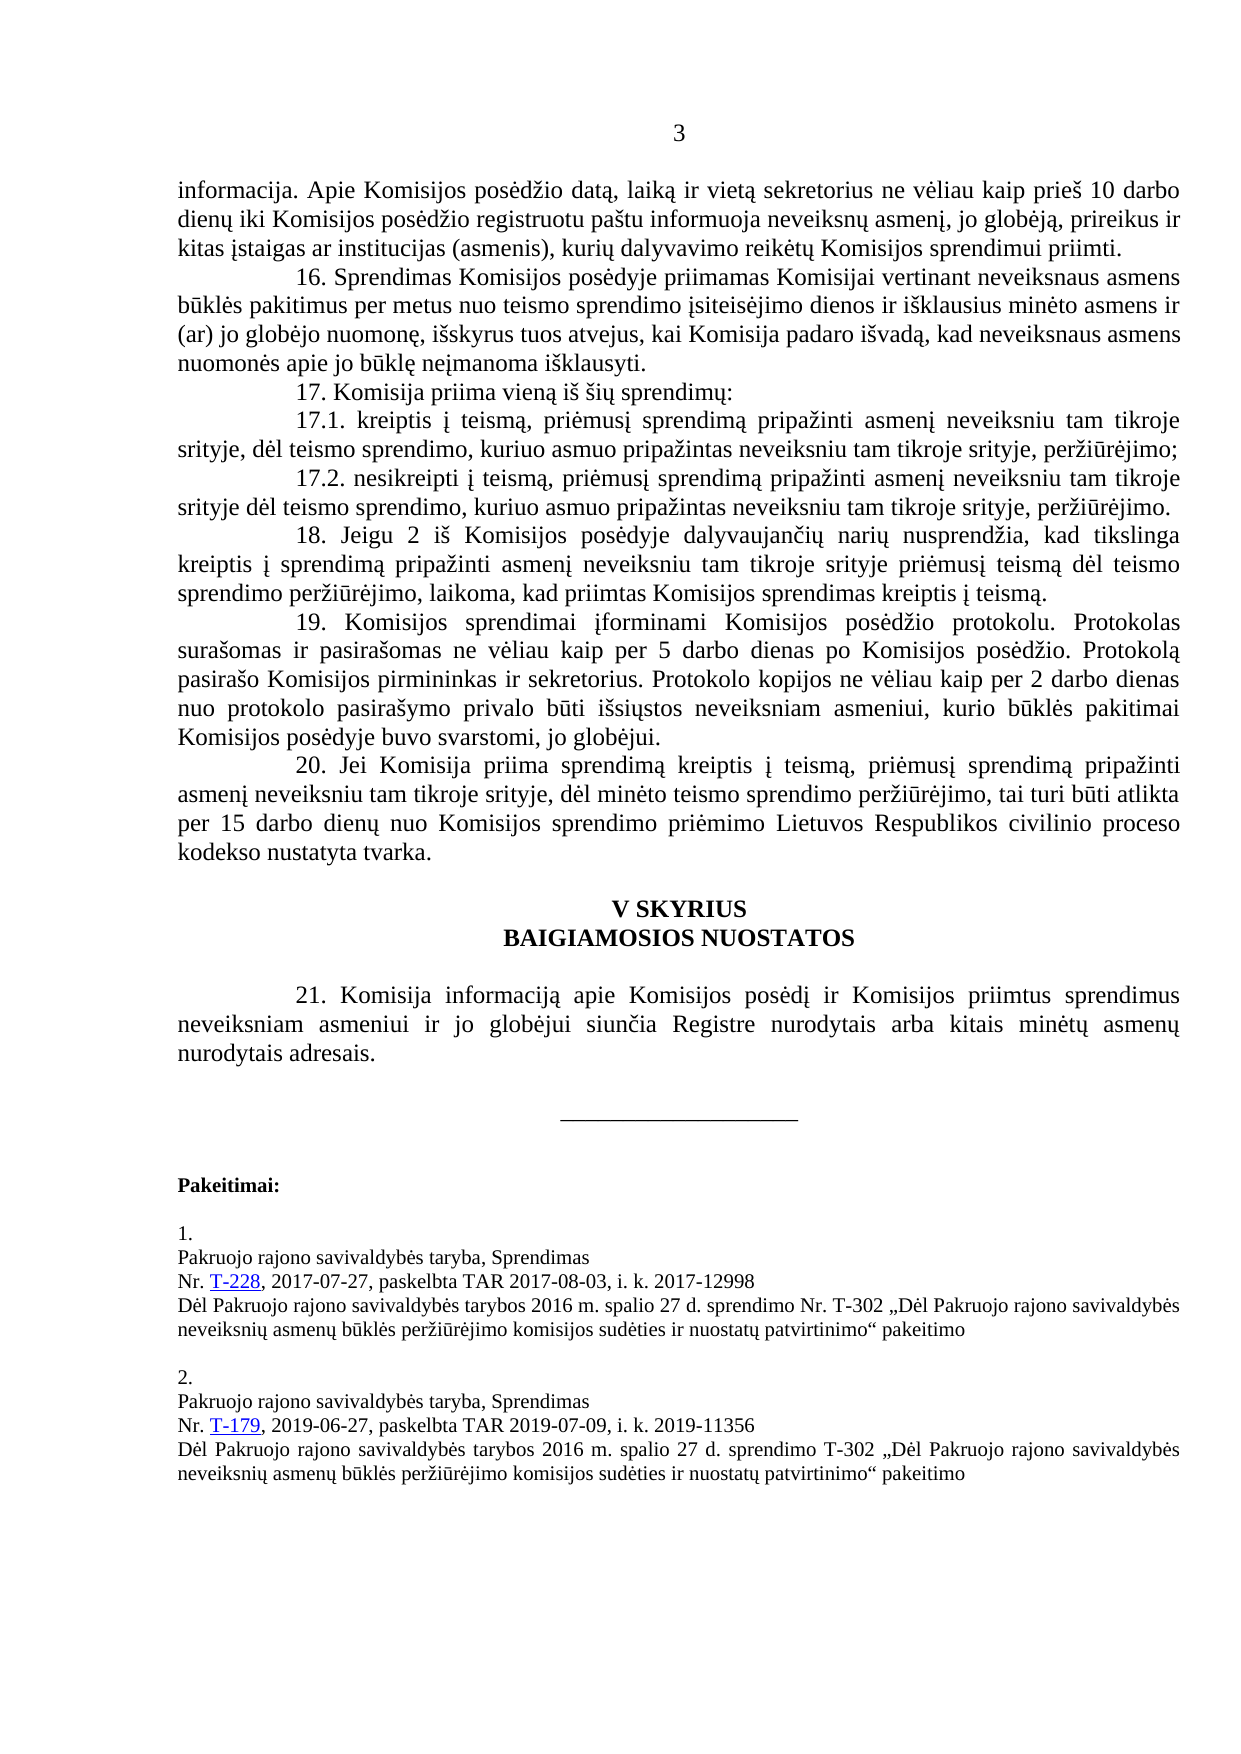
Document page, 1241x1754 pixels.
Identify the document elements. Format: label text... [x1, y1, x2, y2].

text informacija. Apie Komisijos posėdžio datą, laiką ir vietą sekretorius ne vėliau kaip prieš 10 darbo dienų iki Komisijos posėdžio registruotu paštu informuoja neveiksnų asmenį, jo globėją, prireikus ir kitas įstaigas ar institucijas (asmenis), kurių dalyvavimo reikėtų Komisijos sprendimui priimti. [177, 176, 1181, 262]
text Dėl Pakruojo rajono savivaldybės tarybos 2016 m. spalio 27 d. sprendimo Nr. T-302 „Dėl Pakruojo rajono savivaldybės neveiksnių asmenų būklės peržiūrėjimo komisijos sudėties ir nuostatų patvirtinimo“ pakeitimo [177, 1293, 1181, 1341]
text Nr. T-228, 2017-07-27, paskelbta TAR 2017-08-03, i. k. 2017-12998 [177, 1269, 1181, 1293]
text 16. Sprendimas Komisijos posėdyje priimamas Komisijai vertinant neveiksnaus asmens būklės pakitimus per metus nuo teismo sprendimo įsiteisėjimo dienos ir išklausius minėto asmens ir (ar) jo globėjo nuomonę, išskyrus tuos atvejus, kai Komisija padaro išvadą, kad neveiksnaus asmens nuomonės apie jo būklę neįmanoma išklausyti. [177, 262, 1181, 377]
text 20. Jei Komisija priima sprendimą kreiptis į teismą, priėmusį sprendimą pripažinti asmenį neveiksniu tam tikroje srityje, dėl minėto teismo sprendimo peržiūrėjimo, tai turi būti atlikta per 15 darbo dienų nuo Komisijos sprendimo priėmimo Lietuvos Respublikos civilinio proceso kodekso nustatyta tvarka. [177, 751, 1181, 866]
text 2. [177, 1365, 1181, 1389]
text 21. Komisija informaciją apie Komisijos posėdį ir Komisijos priimtus sprendimus neveiksniam asmeniui ir jo globėjui siunčia Registre nurodytais arba kitais minėtų asmenų nurodytais adresais. [177, 981, 1181, 1067]
text V SKYRIUS [177, 894, 1181, 923]
text 17.2. nesikreipti į teismą, priėmusį sprendimą pripažinti asmenį neveiksniu tam tikroje srityje dėl teismo sprendimo, kuriuo asmuo pripažintas neveiksniu tam tikroje srityje, peržiūrėjimo. [177, 463, 1181, 521]
text Pakruojo rajono savivaldybės taryba, Sprendimas [177, 1245, 1181, 1269]
text 1. [177, 1221, 1181, 1245]
text Pakeitimai: [177, 1172, 1181, 1197]
text 18. Jeigu 2 iš Komisijos posėdyje dalyvaujančių narių nusprendžia, kad tikslinga kreiptis į sprendimą pripažinti asmenį neveiksniu tam tikroje srityje priėmusį teismą dėl teismo sprendimo peržiūrėjimo, laikoma, kad priimtas Komisijos sprendimas kreiptis į teismą. [177, 521, 1181, 607]
text 17.1. kreiptis į teismą, priėmusį sprendimą pripažinti asmenį neveiksniu tam tikroje srityje, dėl teismo sprendimo, kuriuo asmuo pripažintas neveiksniu tam tikroje srityje, peržiūrėjimo; [177, 406, 1181, 463]
text ___________________ [177, 1096, 1181, 1124]
text 17. Komisija priima vieną iš šių sprendimų: [177, 377, 1181, 406]
text 19. Komisijos sprendimai įforminami Komisijos posėdžio protokolu. Protokolas surašomas ir pasirašomas ne vėliau kaip per 5 darbo dienas po Komisijos posėdžio. Protokolą pasirašo Komisijos pirmininkas ir sekretorius. Protokolo kopijos ne vėliau kaip per 2 darbo dienas nuo protokolo pasirašymo privalo būti išsiųstos neveiksniam asmeniui, kurio būklės pakitimai Komisijos posėdyje buvo svarstomi, jo globėjui. [177, 607, 1181, 751]
text BAIGIAMOSIOS NUOSTATOS [177, 923, 1181, 952]
text Dėl Pakruojo rajono savivaldybės tarybos 2016 m. spalio 27 d. sprendimo T-302 „Dėl Pakruojo rajono savivaldybės neveiksnių asmenų būklės peržiūrėjimo komisijos sudėties ir nuostatų patvirtinimo“ pakeitimo [177, 1437, 1181, 1485]
text Nr. T-179, 2019-06-27, paskelbta TAR 2019-07-09, i. k. 2019-11356 [177, 1413, 1181, 1437]
text Pakruojo rajono savivaldybės taryba, Sprendimas [177, 1389, 1181, 1413]
